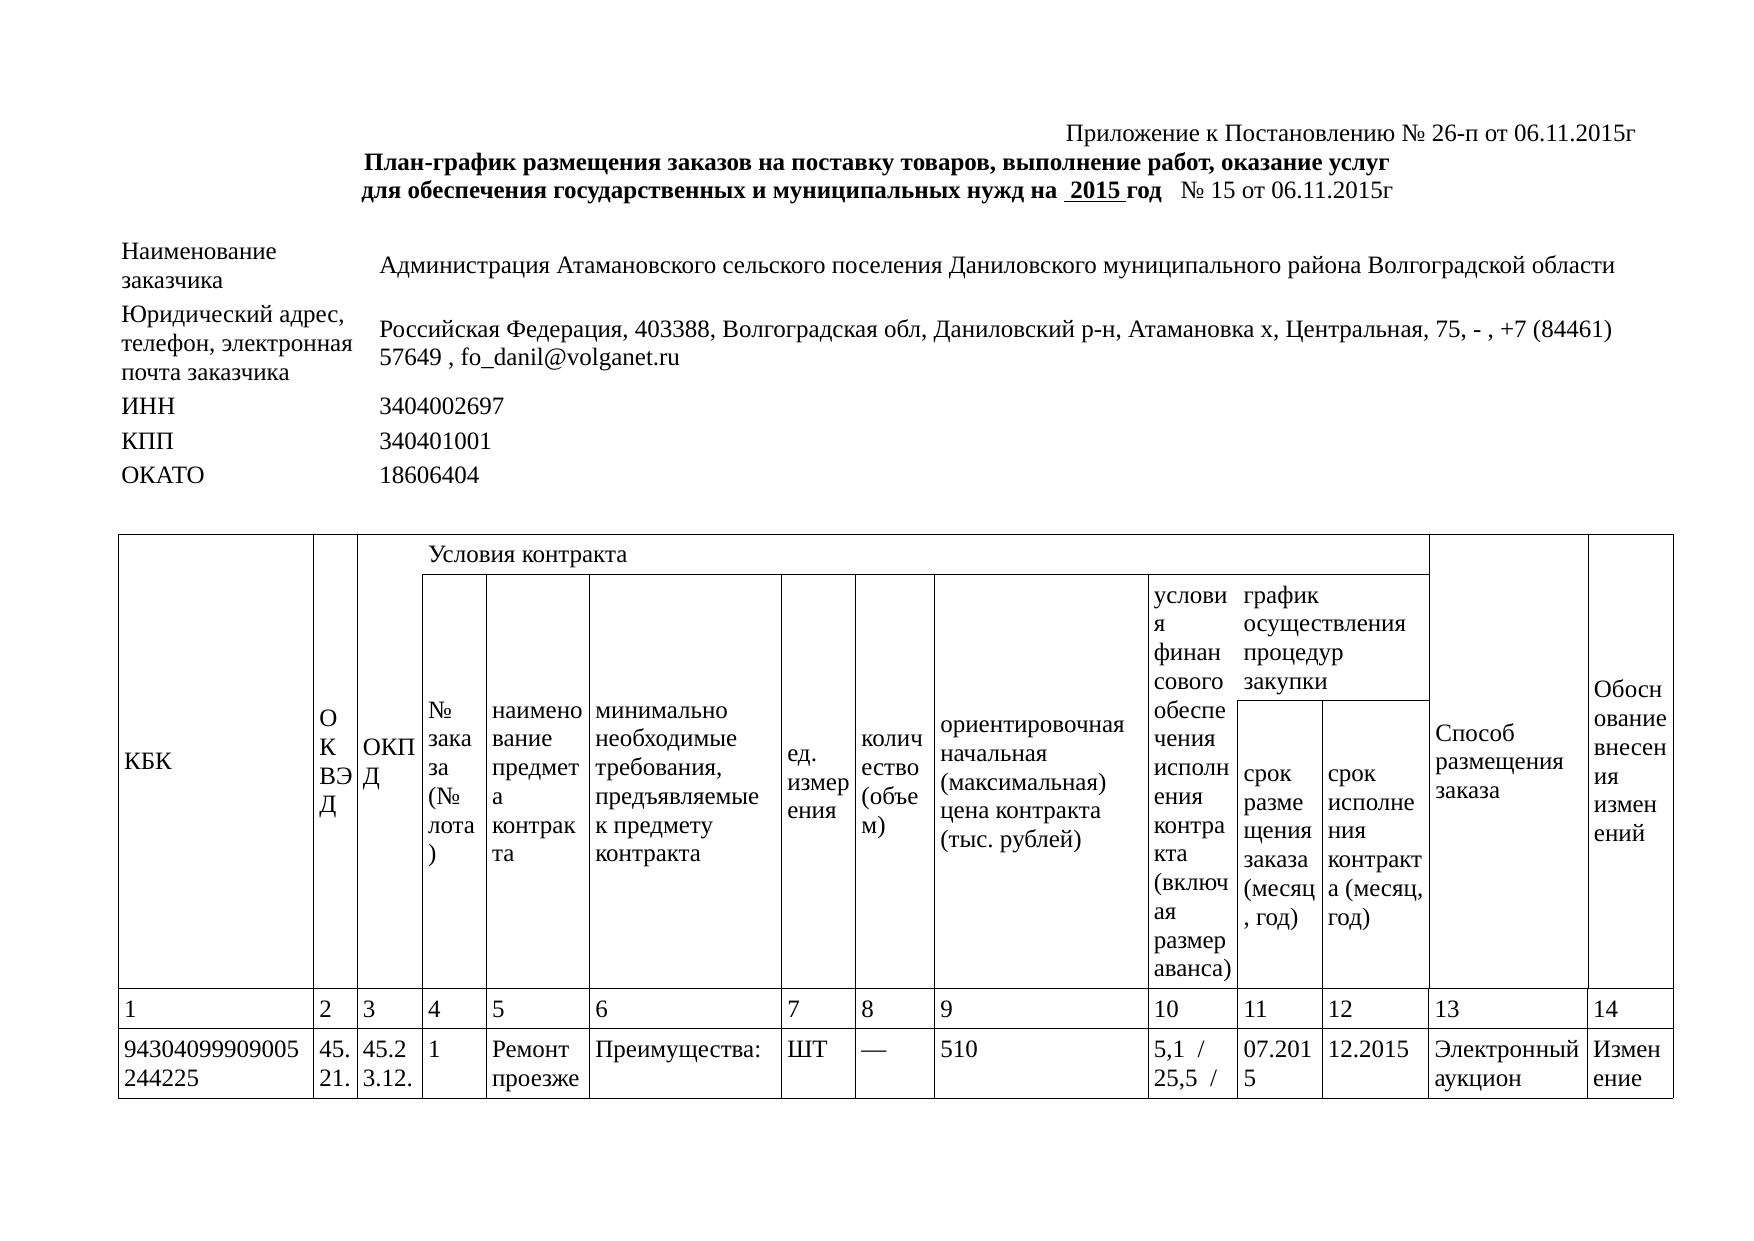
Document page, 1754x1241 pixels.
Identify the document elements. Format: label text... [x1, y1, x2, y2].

table_cell Изменение [1588, 1029, 1673, 1098]
table_cell 6 [590, 989, 781, 1028]
table_cell 1 [119, 989, 313, 1028]
table_header график осуществления процедур закупки [1238, 575, 1429, 700]
table_cell 340401001 [376, 423, 1636, 458]
table_cell 11 [1238, 989, 1322, 1028]
table_cell — [856, 1029, 934, 1098]
table_cell 14 [1588, 989, 1673, 1028]
table_cell 3 [358, 989, 422, 1028]
table_cell 12.2015 [1323, 1029, 1428, 1098]
table_cell 94304099909005244225 [119, 1029, 313, 1098]
table_cell 1 [423, 1029, 486, 1098]
table_header Обоснование внесения изменений [1589, 535, 1673, 988]
table_cell 4 [423, 989, 486, 1028]
table_header ОКПД [358, 535, 422, 988]
table_header Условия контракта [422, 535, 1429, 574]
table_cell 45.21. [314, 1029, 357, 1098]
table_cell 45.23.12. [358, 1029, 422, 1098]
table_cell 07.2015 [1238, 1029, 1322, 1098]
table_header ОКВЭД [314, 535, 357, 988]
text План-график размещения заказов на поставку товаров, выполнение работ, оказание услуг для обеспечения государственных и муниципальных нужд на 2015 год № 15 от 06.11.2015г [118, 147, 1636, 204]
table_cell 18606404 [376, 458, 1636, 492]
table_cell ОКАТО [118, 458, 376, 492]
table_cell 8 [856, 989, 934, 1028]
table_cell ориентировочная начальная (максимальная) цена контракта (тыс. рублей) [935, 575, 1148, 988]
table_cell 5 [487, 989, 589, 1028]
table_cell наименование предмета контракта [487, 575, 589, 988]
table_header Администрация Атамановского сельского поселения Даниловского муниципального района Волгоградской области [376, 233, 1636, 296]
table_cell 2 [314, 989, 357, 1028]
table_cell ед. измерения [782, 575, 855, 988]
table_cell Ремонт проезже [487, 1029, 589, 1098]
table_header Наименование заказчика [118, 233, 376, 296]
table_cell Юридический адрес, телефон, электронная почта заказчика [118, 296, 376, 388]
table_cell 3404002697 [376, 389, 1636, 423]
table_cell Преимущества: - Субъектам малого предпринимательства и социально ориентированным некоммерческим организациям (в соответствии со Статьей 30 Федерального закона № 44-ФЗ); Иные дополнительные требования к участникам (в соответствии с частью 2 Статьи 31 Федерального закона № 44-ФЗ): наличие свидетельства СРО Информация об общественном обсуждении закупки: не проводилось В соответствии с аукционной и сметной документацией [590, 1029, 781, 1098]
table_header КБК [119, 535, 313, 988]
table_header Способ размещения заказа [1430, 535, 1588, 988]
table_cell 12 [1323, 989, 1428, 1028]
table_cell Российская Федерация, 403388, Волгоградская обл, Даниловский р-н, Атамановка х, Центральная, 75, - , +7 (84461) 57649 , fo_danil@volganet.ru [376, 296, 1636, 388]
table_cell 510 [935, 1029, 1148, 1098]
table_cell КПП [118, 423, 376, 458]
table_cell ШТ [782, 1029, 855, 1098]
table_cell количество (объем) [856, 575, 934, 988]
table_cell 10 [1149, 989, 1237, 1028]
table_cell № заказа (№ лота) [423, 575, 486, 988]
table_cell условия финансового обеспечения исполнения контракта (включая размер аванса) [1149, 575, 1237, 988]
text Приложение к Постановлению № 26-п от 06.11.2015г [118, 118, 1636, 147]
table_cell срок исполнения контракта (месяц, год) [1323, 701, 1429, 988]
table_cell минимально необходимые требования, предъявляемые к предмету контракта [590, 575, 781, 988]
table_cell ИНН [118, 389, 376, 423]
table_cell 13 [1429, 989, 1587, 1028]
table_cell 7 [782, 989, 855, 1028]
table_cell 9 [935, 989, 1148, 1028]
table_cell срок размещения заказа (месяц, год) [1238, 701, 1322, 988]
table_cell Электронный аукцион [1429, 1029, 1587, 1098]
table_cell 5,1 / 25,5 / - [1149, 1029, 1237, 1098]
